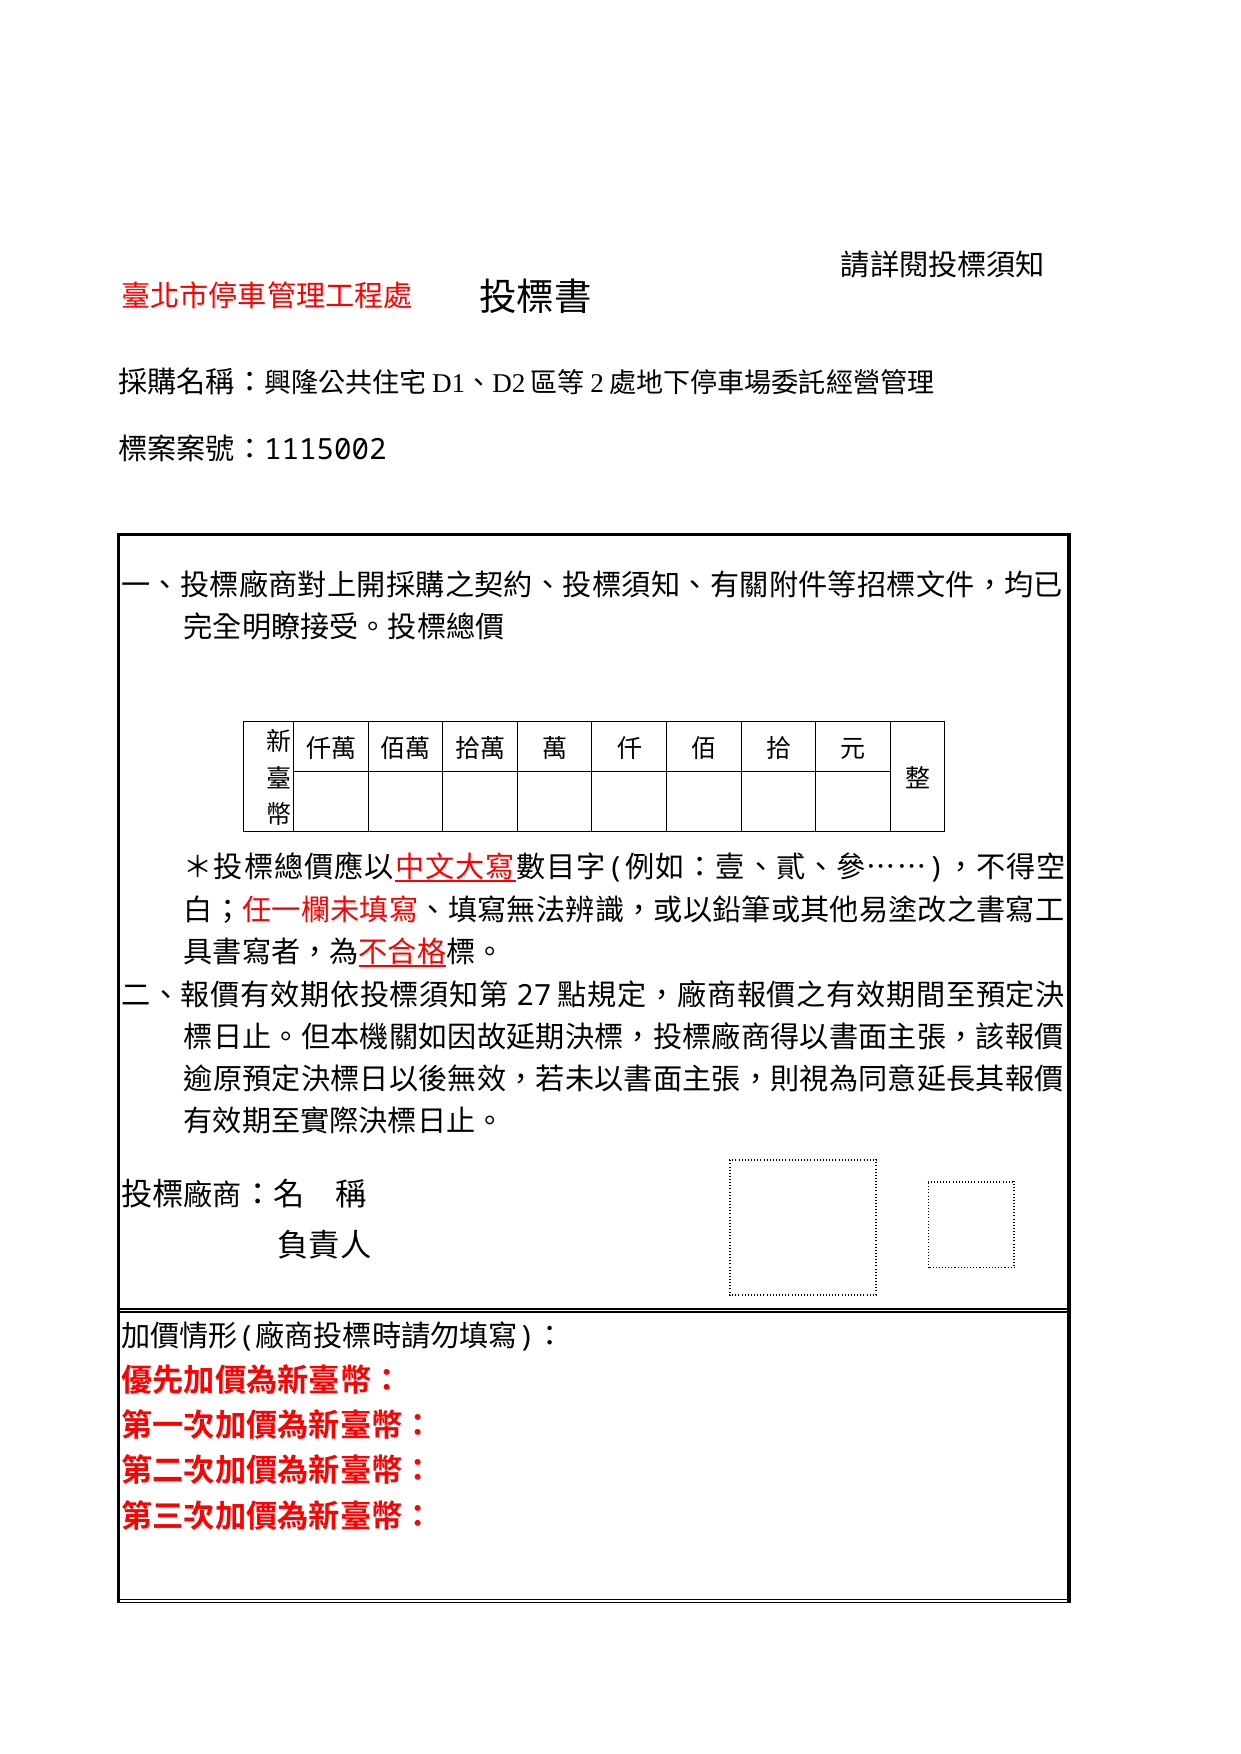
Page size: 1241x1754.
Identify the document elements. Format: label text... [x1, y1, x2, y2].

text 採購名稱：興隆公共住宅D1、D2區等2處地下停車場委託經營管理 [118, 358, 1063, 401]
table_header 佰萬 [369, 722, 442, 771]
table_cell [742, 772, 815, 831]
table_header [1071, 1271, 1146, 1682]
table_cell [667, 772, 741, 831]
table_cell [518, 772, 591, 831]
table_header 拾萬 [443, 722, 517, 771]
text 標案案號：1115002 [118, 426, 1122, 468]
table_header 仟 [592, 722, 666, 771]
table_cell [443, 772, 517, 831]
table_header 新臺幣 [244, 722, 293, 831]
table_header 佰 [667, 722, 741, 771]
table_cell 加價情形(廠商投標時請勿填寫)： 優先加價為新臺幣： 第一次加價為新臺幣： 第二次加價為新臺幣： 第三次加價為新臺幣： [120, 1313, 1067, 1598]
table_cell [592, 772, 666, 831]
table_header 請詳閱投標須知 [809, 221, 1058, 346]
table_header 元 [816, 722, 890, 771]
table_header 拾 [742, 722, 815, 771]
table_header [46, 1271, 115, 1714]
table_cell [369, 772, 442, 831]
table_header 萬 [518, 722, 591, 771]
table_cell [816, 772, 890, 831]
table_header 仟萬 [294, 722, 368, 771]
table_cell [294, 772, 368, 831]
table_header 整 [891, 722, 944, 831]
table_header 投標書 [459, 221, 808, 346]
table_header 臺北市停車管理工程處 [118, 221, 458, 346]
table_header 一、投標廠商對上開採購之契約、投標須知、有關附件等招標文件，均已完全明瞭接受。投標總價 ＊投標總價應以中文大寫數目字(例如：壹、貳、參……)，不得空白；任一欄未填寫、填寫無法辨識，或以鉛筆或其他易塗改之書寫工具書寫者，為不合格標。 二、報價有效期依投標須知第27點規定，廠商報價之有效期間至預定決標日止。但本機關如因故延期決標，投標廠商得以書面主張，該報價逾原預定決標日以後無效，若未以書面主張，則視為同意延長其報價有效期至實際決標日止。 投標廠商：名 稱 負責人 [120, 536, 1067, 1308]
